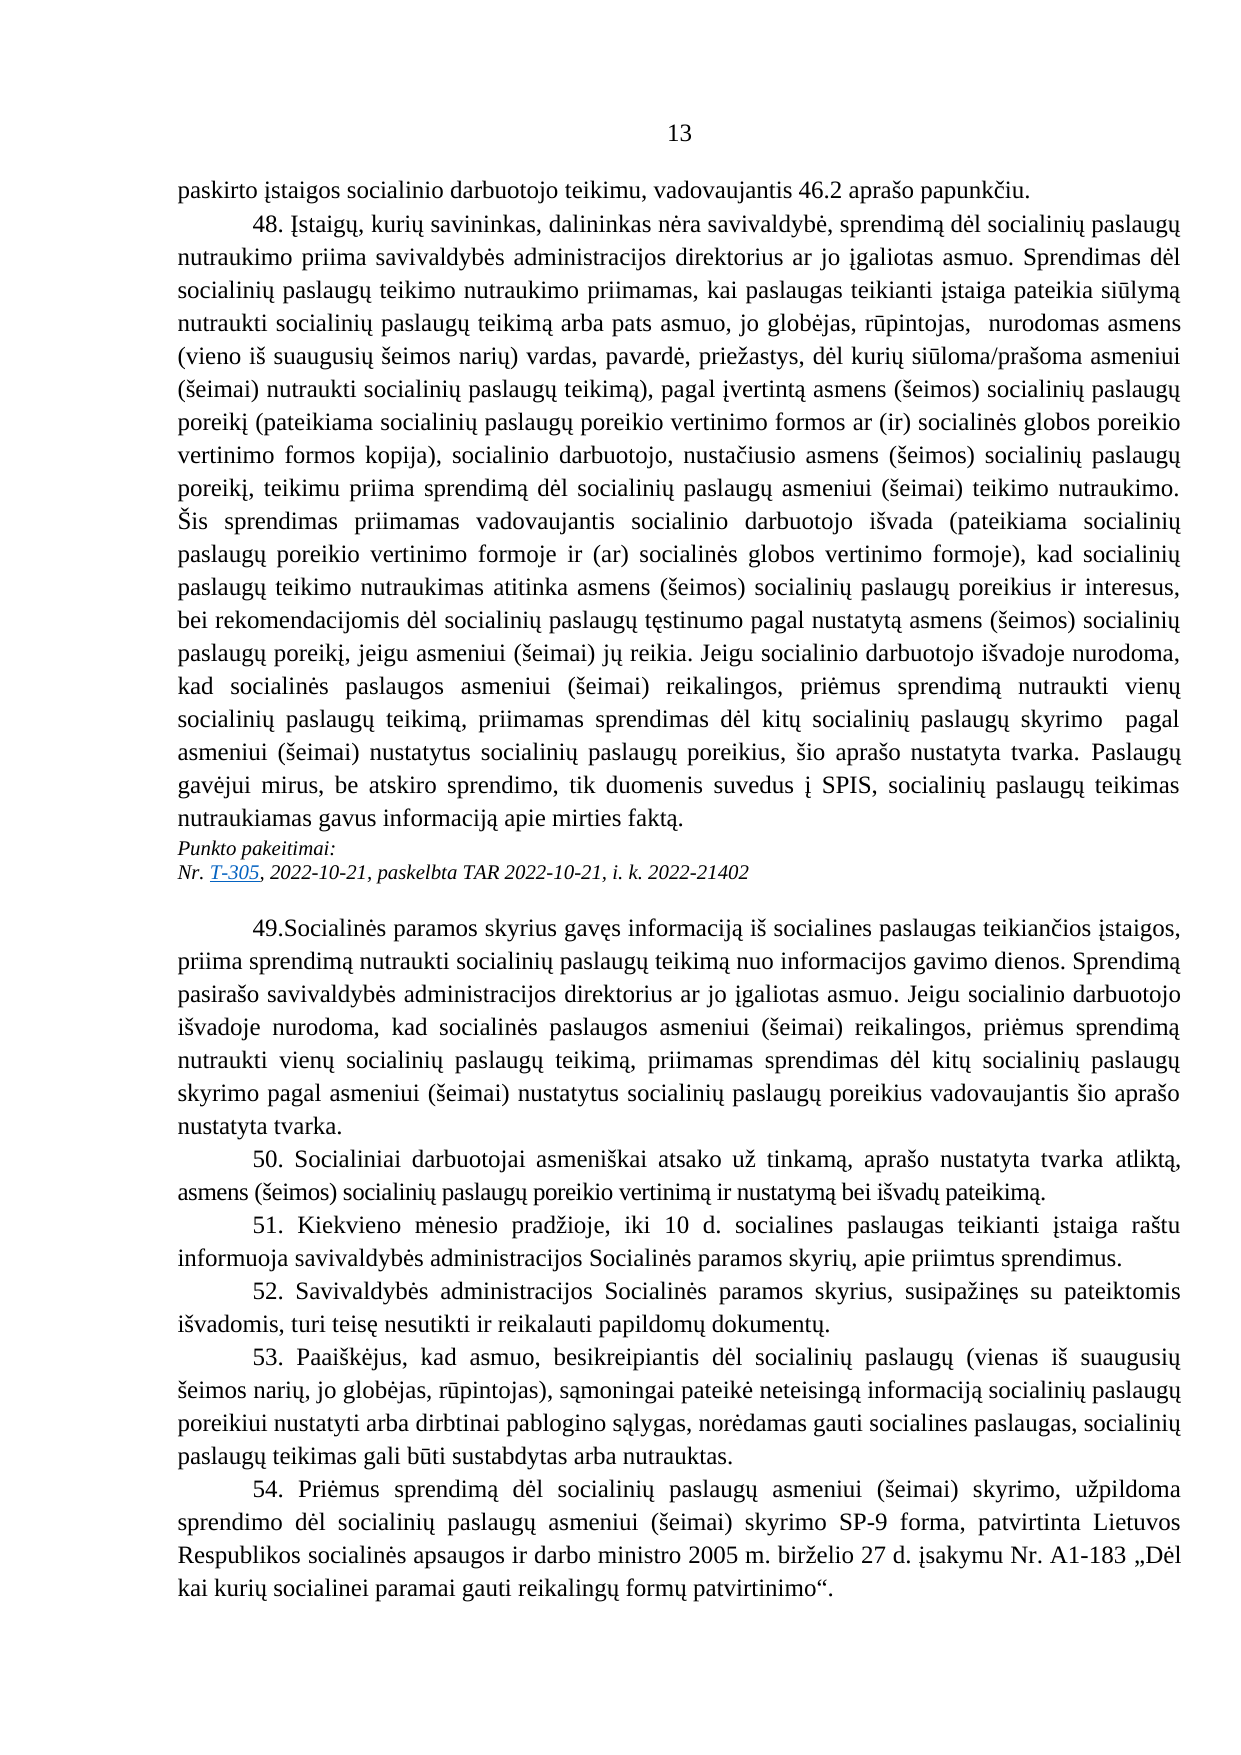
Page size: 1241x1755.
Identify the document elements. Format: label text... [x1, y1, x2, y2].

text Nr. T-305, 2022-10-21, paskelbta TAR 2022-10-21, i. k. 2022-21402 [177, 860, 1181, 884]
text 53. Paaiškėjus, kad asmuo, besikreipiantis dėl socialinių paslaugų (vienas iš suaugusių šeimos narių, jo globėjas, rūpintojas), sąmoningai pateikė neteisingą informaciją socialinių paslaugų poreikiui nustatyti arba dirbtinai pablogino sąlygas, norėdamas gauti socialines paslaugas, socialinių paslaugų teikimas gali būti sustabdytas arba nutrauktas. [177, 1342, 1181, 1470]
text 52. Savivaldybės administracijos Socialinės paramos skyrius, susipažinęs su pateiktomis išvadomis, turi teisę nesutikti ir reikalauti papildomų dokumentų. [177, 1276, 1181, 1338]
text paskirto įstaigos socialinio darbuotojo teikimu, vadovaujantis 46.2 aprašo papunkčiu. [177, 176, 1181, 204]
text 48. Įstaigų, kurių savininkas, dalininkas nėra savivaldybė, sprendimą dėl socialinių paslaugų nutraukimo priima savivaldybės administracijos direktorius ar jo įgaliotas asmuo. Sprendimas dėl socialinių paslaugų teikimo nutraukimo priimamas, kai paslaugas teikianti įstaiga pateikia siūlymą nutraukti socialinių paslaugų teikimą arba pats asmuo, jo globėjas, rūpintojas, nurodomas asmens (vieno iš suaugusių šeimos narių) vardas, pavardė, priežastys, dėl kurių siūloma/prašoma asmeniui (šeimai) nutraukti socialinių paslaugų teikimą), pagal įvertintą asmens (šeimos) socialinių paslaugų poreikį (pateikiama socialinių paslaugų poreikio vertinimo formos ar (ir) socialinės globos poreikio vertinimo formos kopija), socialinio darbuotojo, nustačiusio asmens (šeimos) socialinių paslaugų poreikį, teikimu priima sprendimą dėl socialinių paslaugų asmeniui (šeimai) teikimo nutraukimo. Šis sprendimas priimamas vadovaujantis socialinio darbuotojo išvada (pateikiama socialinių paslaugų poreikio vertinimo formoje ir (ar) socialinės globos vertinimo formoje), kad socialinių paslaugų teikimo nutraukimas atitinka asmens (šeimos) socialinių paslaugų poreikius ir interesus, bei rekomendacijomis dėl socialinių paslaugų tęstinumo pagal nustatytą asmens (šeimos) socialinių paslaugų poreikį, jeigu asmeniui (šeimai) jų reikia. Jeigu socialinio darbuotojo išvadoje nurodoma, kad socialinės paslaugos asmeniui (šeimai) reikalingos, priėmus sprendimą nutraukti vienų socialinių paslaugų teikimą, priimamas sprendimas dėl kitų socialinių paslaugų skyrimo pagal asmeniui (šeimai) nustatytus socialinių paslaugų poreikius, šio aprašo nustatyta tvarka. Paslaugų gavėjui mirus, be atskiro sprendimo, tik duomenis suvedus į SPIS, socialinių paslaugų teikimas nutraukiamas gavus informaciją apie mirties faktą. [177, 209, 1181, 832]
text 51. Kiekvieno mėnesio pradžioje, iki 10 d. socialines paslaugas teikianti įstaiga raštu informuoja savivaldybės administracijos Socialinės paramos skyrių, apie priimtus sprendimus. [177, 1210, 1181, 1272]
text 49.Socialinės paramos skyrius gavęs informaciją iš socialines paslaugas teikiančios įstaigos, priima sprendimą nutraukti socialinių paslaugų teikimą nuo informacijos gavimo dienos. Sprendimą pasirašo savivaldybės administracijos direktorius ar jo įgaliotas asmuo. Jeigu socialinio darbuotojo išvadoje nurodoma, kad socialinės paslaugos asmeniui (šeimai) reikalingos, priėmus sprendimą nutraukti vienų socialinių paslaugų teikimą, priimamas sprendimas dėl kitų socialinių paslaugų skyrimo pagal asmeniui (šeimai) nustatytus socialinių paslaugų poreikius vadovaujantis šio aprašo nustatyta tvarka. [177, 913, 1181, 1140]
text 54. Priėmus sprendimą dėl socialinių paslaugų asmeniui (šeimai) skyrimo, užpildoma sprendimo dėl socialinių paslaugų asmeniui (šeimai) skyrimo SP-9 forma, patvirtinta Lietuvos Respublikos socialinės apsaugos ir darbo ministro 2005 m. birželio 27 d. įsakymu Nr. A1-183 „Dėl kai kurių socialinei paramai gauti reikalingų formų patvirtinimo“. [177, 1474, 1181, 1602]
text 50. Socialiniai darbuotojai asmeniškai atsako už tinkamą, aprašo nustatyta tvarka atliktą, asmens (šeimos) socialinių paslaugų poreikio vertinimą ir nustatymą bei išvadų pateikimą. [177, 1144, 1181, 1206]
text Punkto pakeitimai: [177, 836, 1181, 860]
